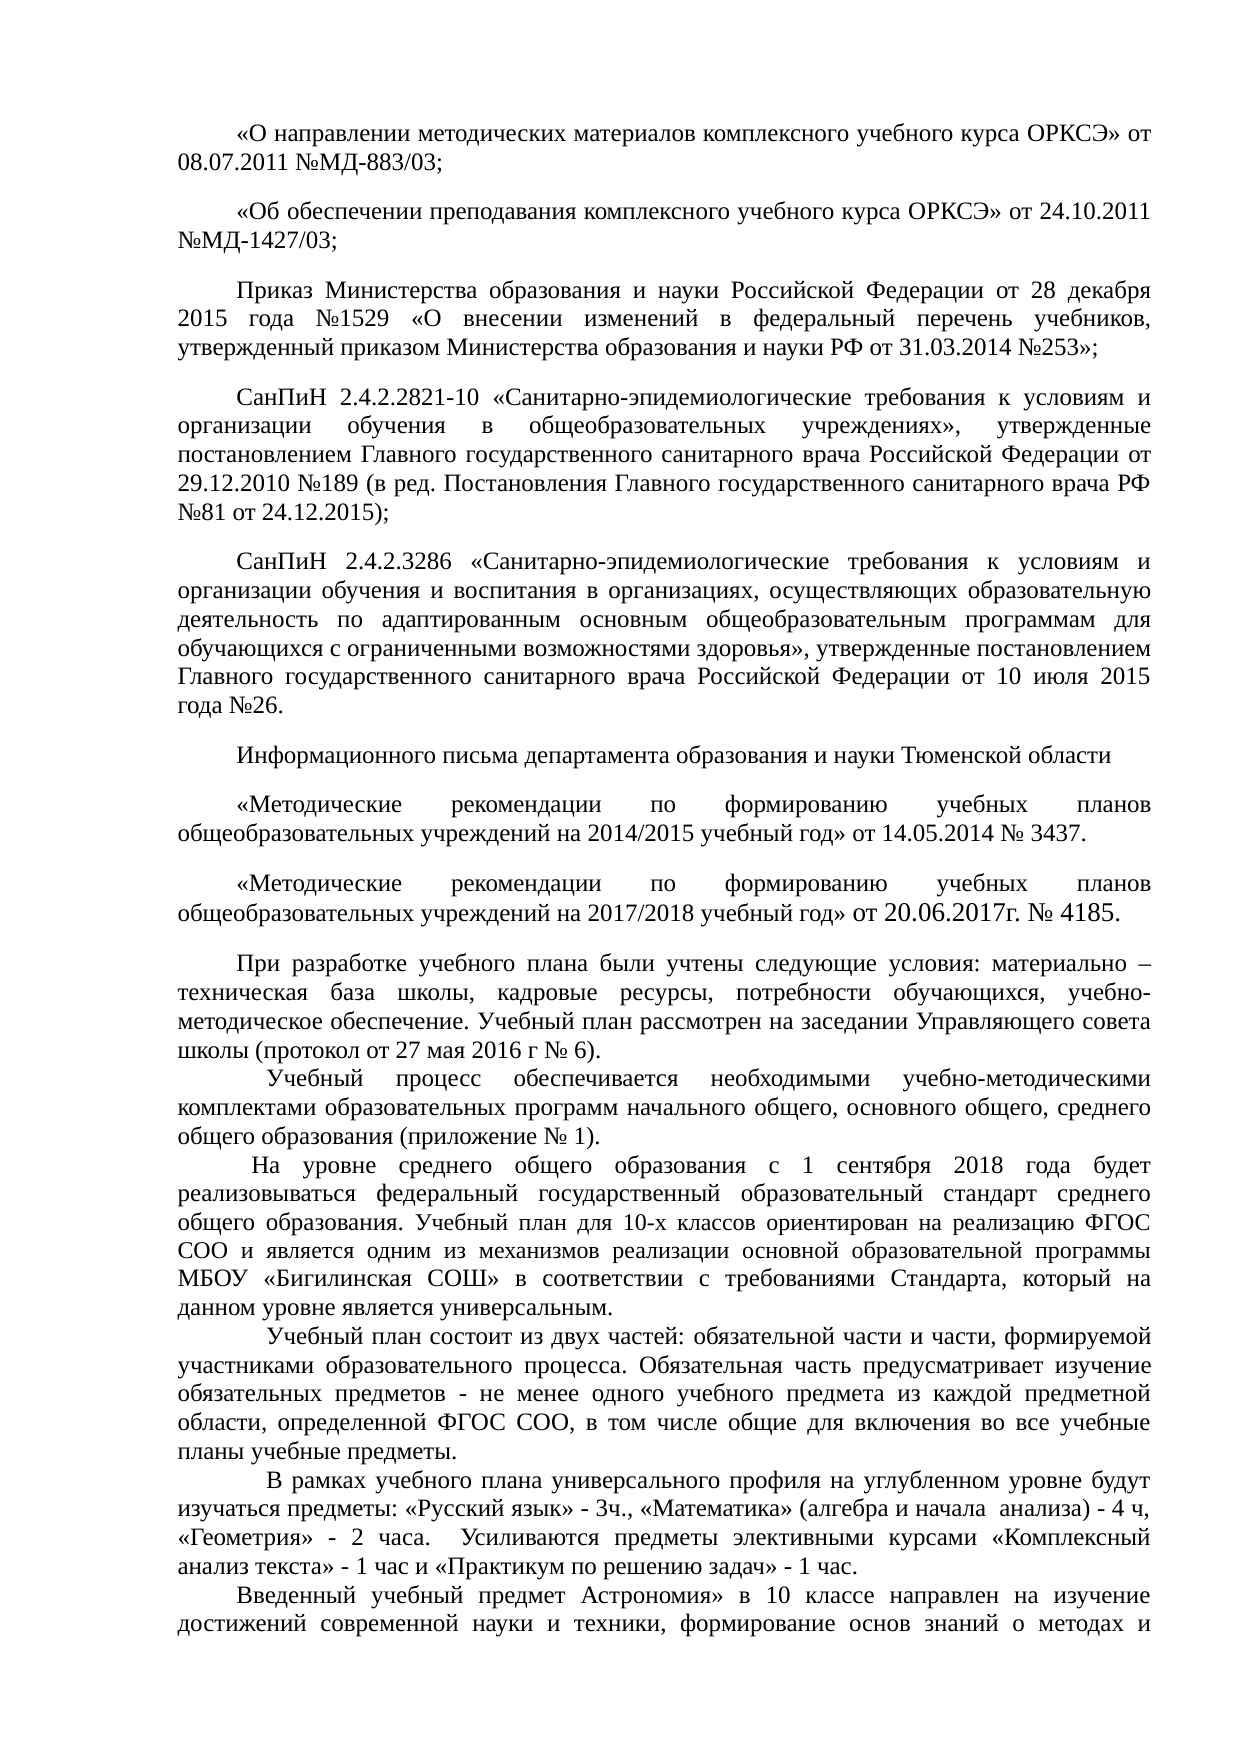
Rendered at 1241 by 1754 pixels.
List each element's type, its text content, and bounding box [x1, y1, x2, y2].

text Учебный процесс обеспечивается необходимыми учебно-методическими комплектами образовательных программ начального общего, основного общего, среднего общего образования (приложение № 1). [177, 1063, 1152, 1150]
text «Методические рекомендации по формированию учебных планов общеобразовательных учреждений на 2017/2018 учебный год» от 20.06.2017г. № 4185. [177, 868, 1152, 928]
text При разработке учебного плана были учтены следующие условия: материально – техническая база школы, кадровые ресурсы, потребности обучающихся, учебно-методическое обеспечение. Учебный план рассмотрен на заседании Управляющего совета школы (протокол от 27 мая 2016 г № 6). [177, 948, 1152, 1063]
text Информационного письма департамента образования и науки Тюменской области [177, 740, 1152, 768]
text СанПиН 2.4.2.2821-10 «Санитарно-эпидемиологические требования к условиям и организации обучения в общеобразовательных учреждениях», утвержденные постановлением Главного государственного санитарного врача Российской Федерации от 29.12.2010 №189 (в ред. Постановления Главного государственного санитарного врача РФ №81 от 24.12.2015); [177, 382, 1152, 526]
text На уровне среднего общего образования с 1 сентября 2018 года будет реализовываться федеральный государственный образовательный стандарт среднего общего образования. Учебный план для 10-х классов ориентирован на реализацию ФГОС СОО и является одним из механизмов реализации основной образовательной программы МБОУ «Бигилинская СОШ» в соответствии с требованиями Стандарта, который на данном уровне является универсальным. [177, 1150, 1152, 1321]
text В рамках учебного плана универсального профиля на углубленном уровне будут изучаться предметы: «Русский язык» - 3ч., «Математика» (алгебра и начала анализа) - 4 ч, «Геометрия» - 2 часа. Усиливаются предметы элективными курсами «Комплексный анализ текста» - 1 час и «Практикум по решению задач» - 1 час. [177, 1465, 1152, 1580]
text Учебный план состоит из двух частей: обязательной части и части, формируемой участниками образовательного процесса. Обязательная часть предусматривает изучение обязательных предметов - не менее одного учебного предмета из каждой предметной области, определенной ФГОС СОО, в том числе общие для включения во все учебные планы учебные предметы. [177, 1321, 1152, 1465]
text СанПиН 2.4.2.3286 «Санитарно-эпидемиологические требования к условиям и организации обучения и воспитания в организациях, осуществляющих образовательную деятельность по адаптированным основным общеобразовательным программам для обучающихся с ограниченными возможностями здоровья», утвержденные постановлением Главного государственного санитарного врача Российской Федерации от 10 июля 2015 года №26. [177, 546, 1152, 719]
text «Методические рекомендации по формированию учебных планов общеобразовательных учреждений на 2014/2015 учебный год» от 14.05.2014 № 3437. [177, 789, 1152, 847]
text Введенный учебный предмет Астрономия» в 10 классе направлен на изучение достижений современной науки и техники, формирование основ знаний о методах и [177, 1580, 1152, 1637]
text «О направлении методических материалов комплексного учебного курса ОРКСЭ» от 08.07.2011 №МД-883/03; [177, 118, 1152, 176]
text Приказ Министерства образования и науки Российской Федерации от 28 декабря 2015 года №1529 «О внесении изменений в федеральный перечень учебников, утвержденный приказом Министерства образования и науки РФ от 31.03.2014 №253»; [177, 275, 1152, 361]
text «Об обеспечении преподавания комплексного учебного курса ОРКСЭ» от 24.10.2011 №МД-1427/03; [177, 196, 1152, 254]
